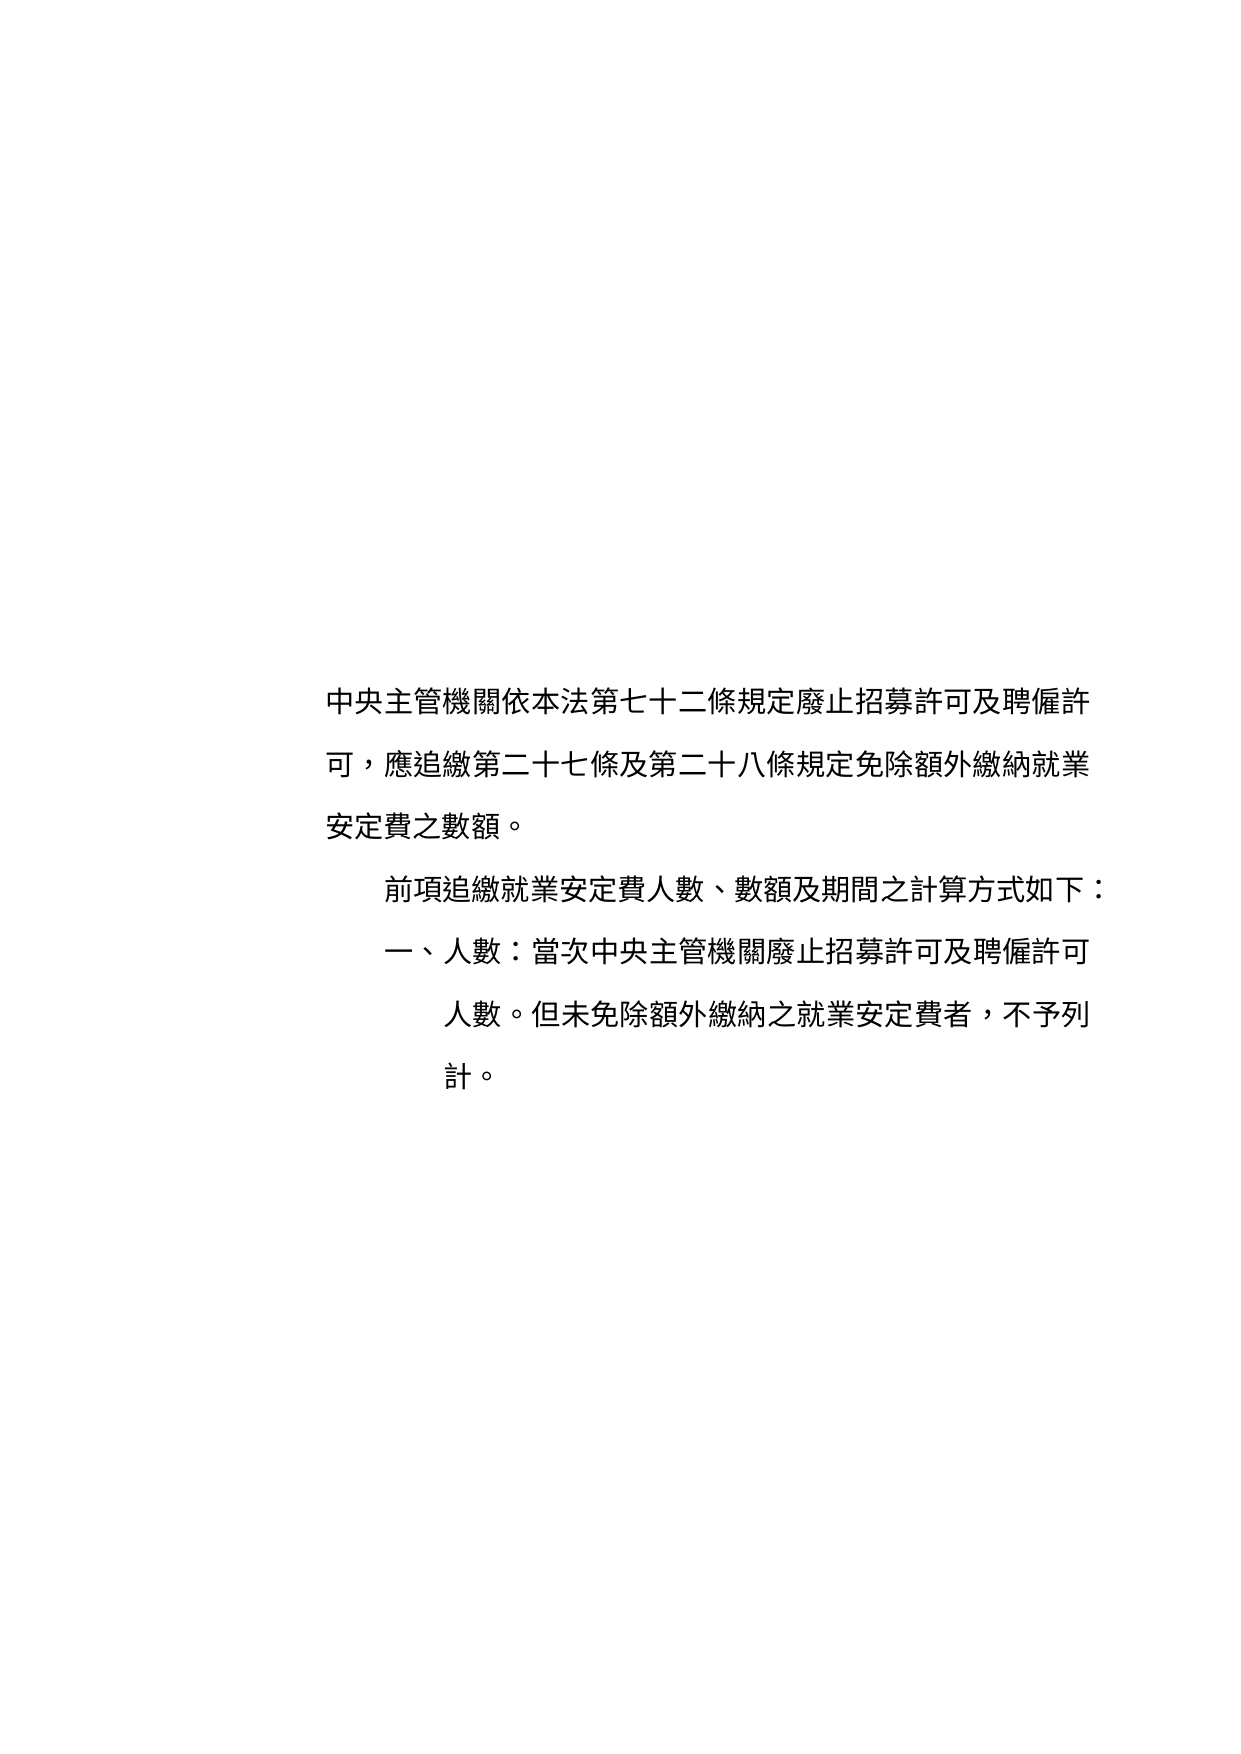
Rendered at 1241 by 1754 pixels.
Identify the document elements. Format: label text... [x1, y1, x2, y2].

text 前項追繳就業安定費人數、數額及期間之計算方式如下： [325, 846, 1092, 908]
text 中央主管機關依本法第七十二條規定廢止招募許可及聘僱許可，應追繳第二十七條及第二十八條規定免除額外繳納就業安定費之數額。 [177, 658, 1092, 846]
text 一、人數：當次中央主管機關廢止招募許可及聘僱許可人數。但未免除額外繳納之就業安定費者，不予列計。 [384, 908, 1092, 1096]
